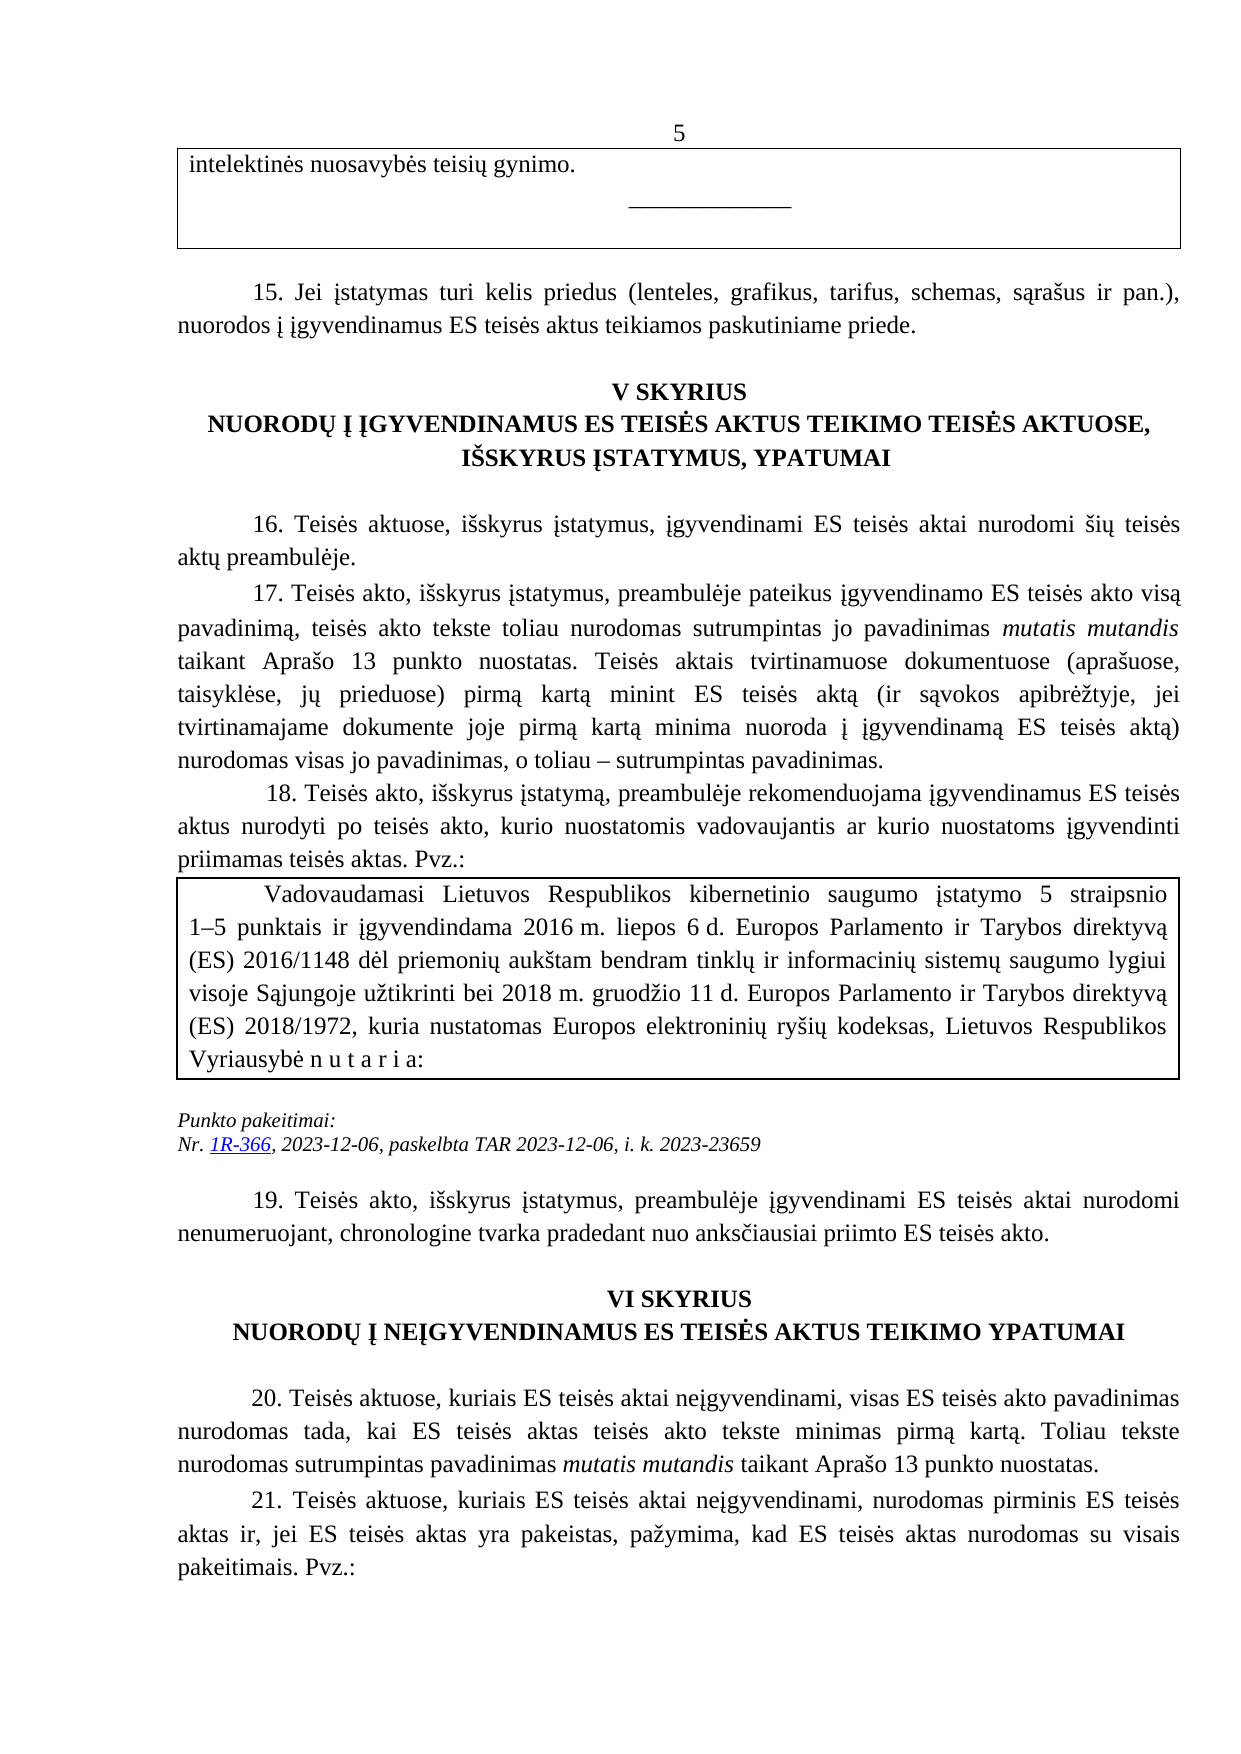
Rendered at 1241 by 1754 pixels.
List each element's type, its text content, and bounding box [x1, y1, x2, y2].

text Punkto pakeitimai: [177, 1108, 1181, 1132]
text 21. Teisės aktuose, kuriais ES teisės aktai neįgyvendinami, nurodomas pirminis ES teisės aktas ir, jei ES teisės aktas yra pakeistas, pažymima, kad ES teisės aktas nurodomas su visais pakeitimais. Pvz.: [177, 1482, 1181, 1581]
table_header intelektinės nuosavybės teisių gynimo. _____________ [178, 149, 1180, 248]
text 16. Teisės aktuose, išskyrus įstatymus, įgyvendinami ES teisės aktai nurodomi šių teisės aktų preambulėje. [177, 509, 1181, 570]
text 19. Teisės akto, išskyrus įstatymus, preambulėje įgyvendinami ES teisės aktai nurodomi nenumeruojant, chronologine tvarka pradedant nuo anksčiausiai priimto ES teisės akto. [177, 1185, 1181, 1247]
text Nr. 1R-366, 2023-12-06, paskelbta TAR 2023-12-06, i. k. 2023-23659 [177, 1132, 1181, 1156]
text NUORODŲ Į neįgyvendinamus ES TEISĖS AKTUS TEIKIMO YPATUMAI [177, 1317, 1181, 1346]
text NUORODŲ Į įgyvendinamus ES TEISĖS AKTUS TEIKIMO TEISĖS AKTUOSE, IŠSKYRUS ĮSTATYMUS, YPATUMAI [177, 409, 1181, 471]
text 18. Teisės akto, išskyrus įstatymą, preambulėje rekomenduojama įgyvendinamus ES teisės aktus nurodyti po teisės akto, kurio nuostatomis vadovaujantis ar kurio nuostatoms įgyvendinti priimamas teisės aktas. Pvz.: [177, 778, 1181, 873]
text 20. Teisės aktuose, kuriais ES teisės aktai neįgyvendinami, visas ES teisės akto pavadinimas nurodomas tada, kai ES teisės aktas teisės akto tekste minimas pirmą kartą. Toliau tekste nurodomas sutrumpintas pavadinimas mutatis mutandis taikant Aprašo 13 punkto nuostatas. [177, 1383, 1181, 1478]
text vI SKYRIUS [177, 1284, 1181, 1313]
text 15. Jei įstatymas turi kelis priedus (lenteles, grafikus, tarifus, schemas, sąrašus ir pan.), nuorodos į įgyvendinamus ES teisės aktus teikiamos paskutiniame priede. [177, 277, 1181, 339]
table_header Vadovaudamasi Lietuvos Respublikos kibernetinio saugumo įstatymo 5 straipsnio 1–5 punktais ir įgyvendindama 2016 m. liepos 6 d. Europos Parlamento ir Tarybos direktyvą (ES) 2016/1148 dėl priemonių aukštam bendram tinklų ir informacinių sistemų saugumo lygiui visoje Sąjungoje užtikrinti bei 2018 m. gruodžio 11 d. Europos Parlamento ir Tarybos direktyvą (ES) 2018/1972, kuria nustatomas Europos elektroninių ryšių kodeksas, Lietuvos Respublikos Vyriausybė n u t a r i a: [178, 879, 1178, 1077]
text 17. Teisės akto, išskyrus įstatymus, preambulėje pateikus įgyvendinamo ES teisės akto visą pavadinimą, teisės akto tekste toliau nurodomas sutrumpintas jo pavadinimas mutatis mutandis taikant Aprašo 13 punkto nuostatas. Teisės aktais tvirtinamuose dokumentuose (aprašuose, taisyklėse, jų prieduose) pirmą kartą minint ES teisės aktą (ir sąvokos apibrėžtyje, jei tvirtinamajame dokumente joje pirmą kartą minima nuoroda į įgyvendinamą ES teisės aktą) nurodomas visas jo pavadinimas, o toliau – sutrumpintas pavadinimas. [177, 575, 1181, 774]
text v SKYRIUS [177, 377, 1181, 405]
